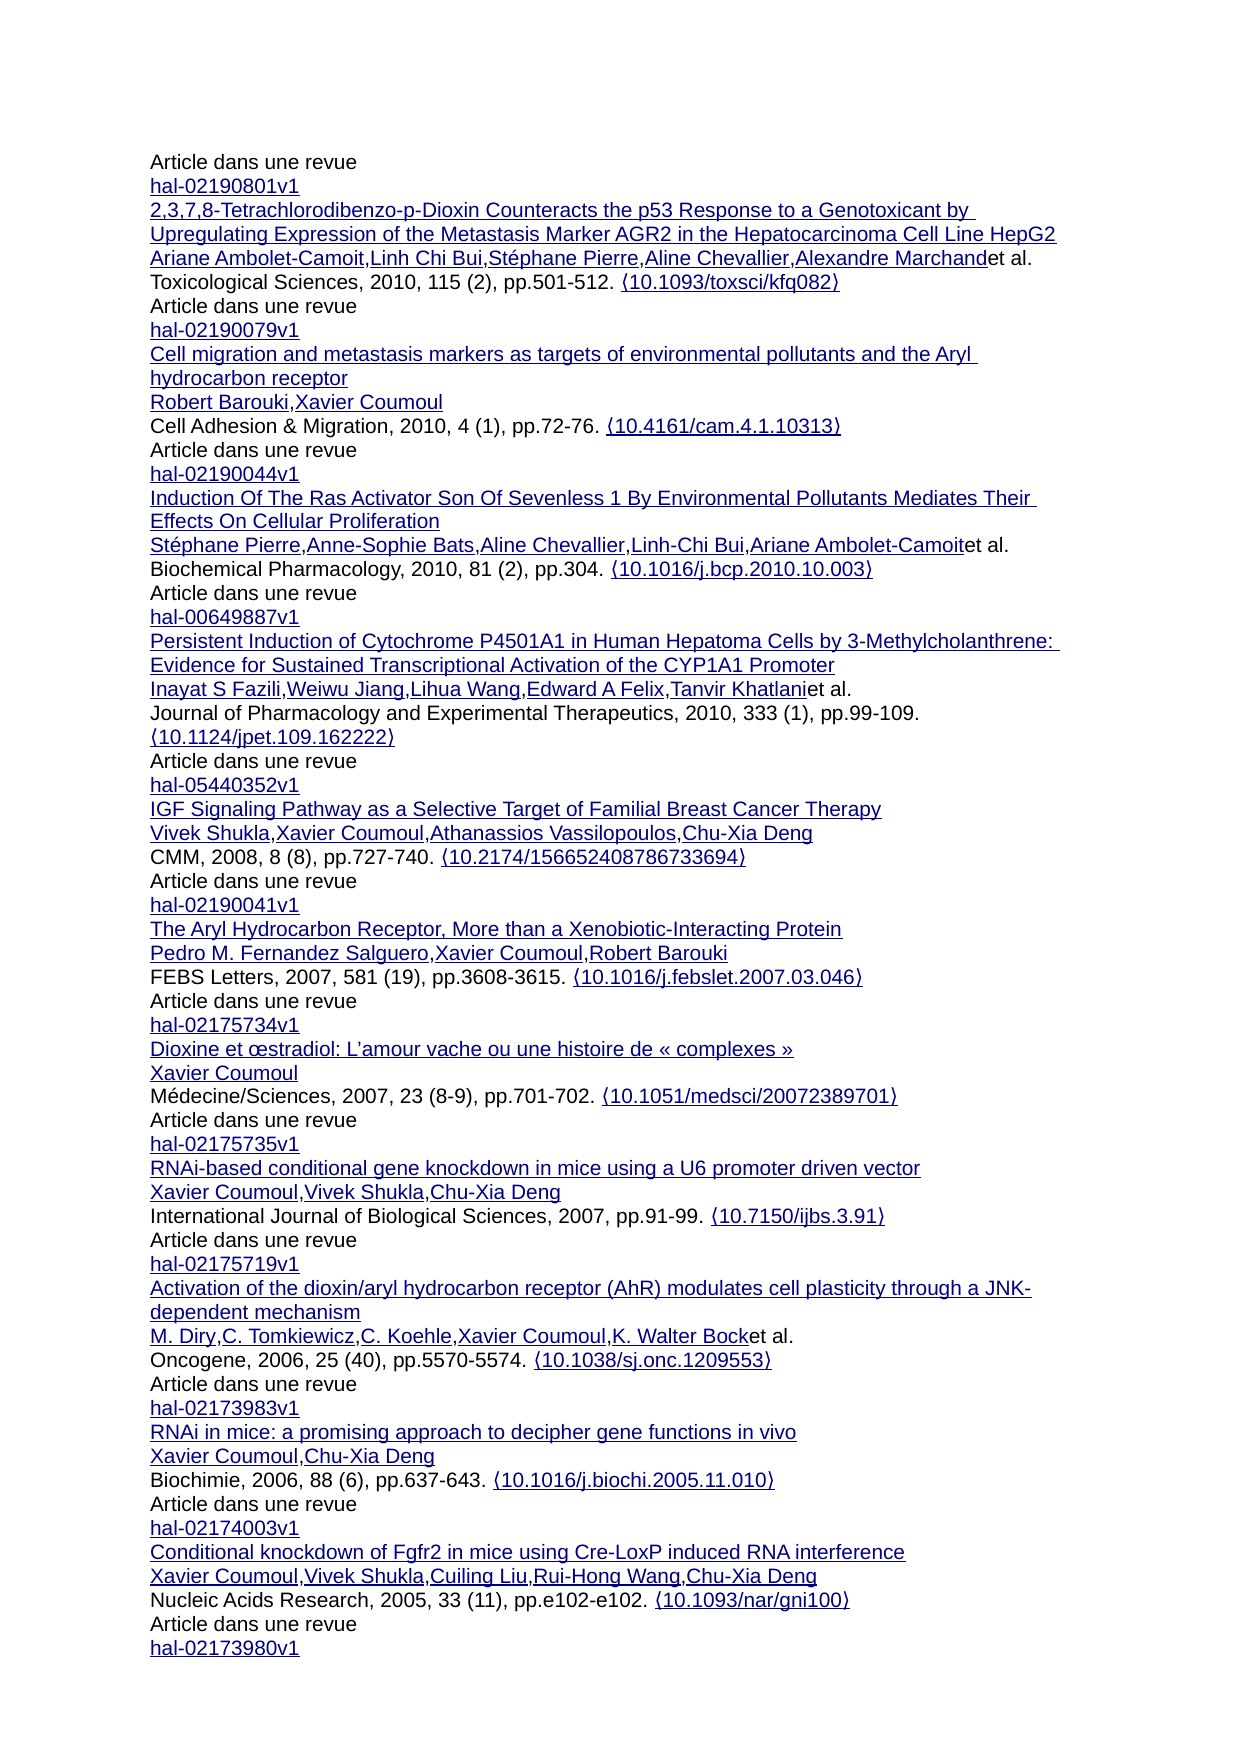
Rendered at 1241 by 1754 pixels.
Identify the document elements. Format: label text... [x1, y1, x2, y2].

table_cell The Aryl Hydrocarbon Receptor, More than a Xenobiotic-Interacting Protein Pedro M. Fernandez Salguero,Xavier Coumoul,Robert Barouki FEBS Letters, 2007, 581 (19), pp.3608-3615. ⟨10.1016/j.febslet.2007.03.046⟩ Article dans une revue hal-02175734v1 [150, 917, 1090, 1036]
table_cell RNAi in mice: a promising approach to decipher gene functions in vivo Xavier Coumoul,Chu-Xia Deng Biochimie, 2006, 88 (6), pp.637-643. ⟨10.1016/j.biochi.2005.11.010⟩ Article dans une revue hal-02174003v1 [150, 1420, 1090, 1539]
table_cell RNAi-based conditional gene knockdown in mice using a U6 promoter driven vector Xavier Coumoul,Vivek Shukla,Chu-Xia Deng International Journal of Biological Sciences, 2007, pp.91-99. ⟨10.7150/ijbs.3.91⟩ Article dans une revue hal-02175719v1 [150, 1156, 1090, 1276]
table_cell Conditional knockdown of Fgfr2 in mice using Cre-LoxP induced RNA interference Xavier Coumoul,Vivek Shukla,Cuiling Liu,Rui-Hong Wang,Chu-Xia Deng Nucleic Acids Research, 2005, 33 (11), pp.e102-e102. ⟨10.1093/nar/gni100⟩ Article dans une revue hal-02173980v1 [150, 1540, 1090, 1659]
table_cell Dioxine et œstradiol: L’amour vache ou une histoire de « complexes » Xavier Coumoul Médecine/Sciences, 2007, 23 (8-9), pp.701-702. ⟨10.1051/medsci/20072389701⟩ Article dans une revue hal-02175735v1 [150, 1036, 1090, 1156]
table_cell Article dans une revue hal-02190801v1 [150, 150, 1090, 198]
table_cell Persistent Induction of Cytochrome P4501A1 in Human Hepatoma Cells by 3-Methylcholanthrene: Evidence for Sustained Transcriptional Activation of the CYP1A1 Promoter Inayat S Fazili,Weiwu Jiang,Lihua Wang,Edward A Felix,Tanvir Khatlaniet al. Journal of Pharmacology and Experimental Therapeutics, 2010, 333 (1), pp.99-109. ⟨10.1124/jpet.109.162222⟩ Article dans une revue hal-05440352v1 [150, 629, 1090, 797]
table_cell Activation of the dioxin/aryl hydrocarbon receptor (AhR) modulates cell plasticity through a JNK-dependent mechanism M. Diry,C. Tomkiewicz,C. Koehle,Xavier Coumoul,K. Walter Bocket al. Oncogene, 2006, 25 (40), pp.5570-5574. ⟨10.1038/sj.onc.1209553⟩ Article dans une revue hal-02173983v1 [150, 1276, 1090, 1420]
table_cell 2,3,7,8-Tetrachlorodibenzo-p-Dioxin Counteracts the p53 Response to a Genotoxicant by Upregulating Expression of the Metastasis Marker AGR2 in the Hepatocarcinoma Cell Line HepG2 Ariane Ambolet-Camoit,Linh Chi Bui,Stéphane Pierre,Aline Chevallier,Alexandre Marchandet al. Toxicological Sciences, 2010, 115 (2), pp.501-512. ⟨10.1093/toxsci/kfq082⟩ Article dans une revue hal-02190079v1 [150, 198, 1090, 342]
table_cell Induction Of The Ras Activator Son Of Sevenless 1 By Environmental Pollutants Mediates Their Effects On Cellular Proliferation Stéphane Pierre,Anne-Sophie Bats,Aline Chevallier,Linh-Chi Bui,Ariane Ambolet-Camoitet al. Biochemical Pharmacology, 2010, 81 (2), pp.304. ⟨10.1016/j.bcp.2010.10.003⟩ Article dans une revue hal-00649887v1 [150, 485, 1090, 629]
table_cell IGF Signaling Pathway as a Selective Target of Familial Breast Cancer Therapy Vivek Shukla,Xavier Coumoul,Athanassios Vassilopoulos,Chu-Xia Deng CMM, 2008, 8 (8), pp.727-740. ⟨10.2174/156652408786733694⟩ Article dans une revue hal-02190041v1 [150, 797, 1090, 917]
table_cell Cell migration and metastasis markers as targets of environmental pollutants and the Aryl hydrocarbon receptor Robert Barouki,Xavier Coumoul Cell Adhesion & Migration, 2010, 4 (1), pp.72-76. ⟨10.4161/cam.4.1.10313⟩ Article dans une revue hal-02190044v1 [150, 342, 1090, 485]
